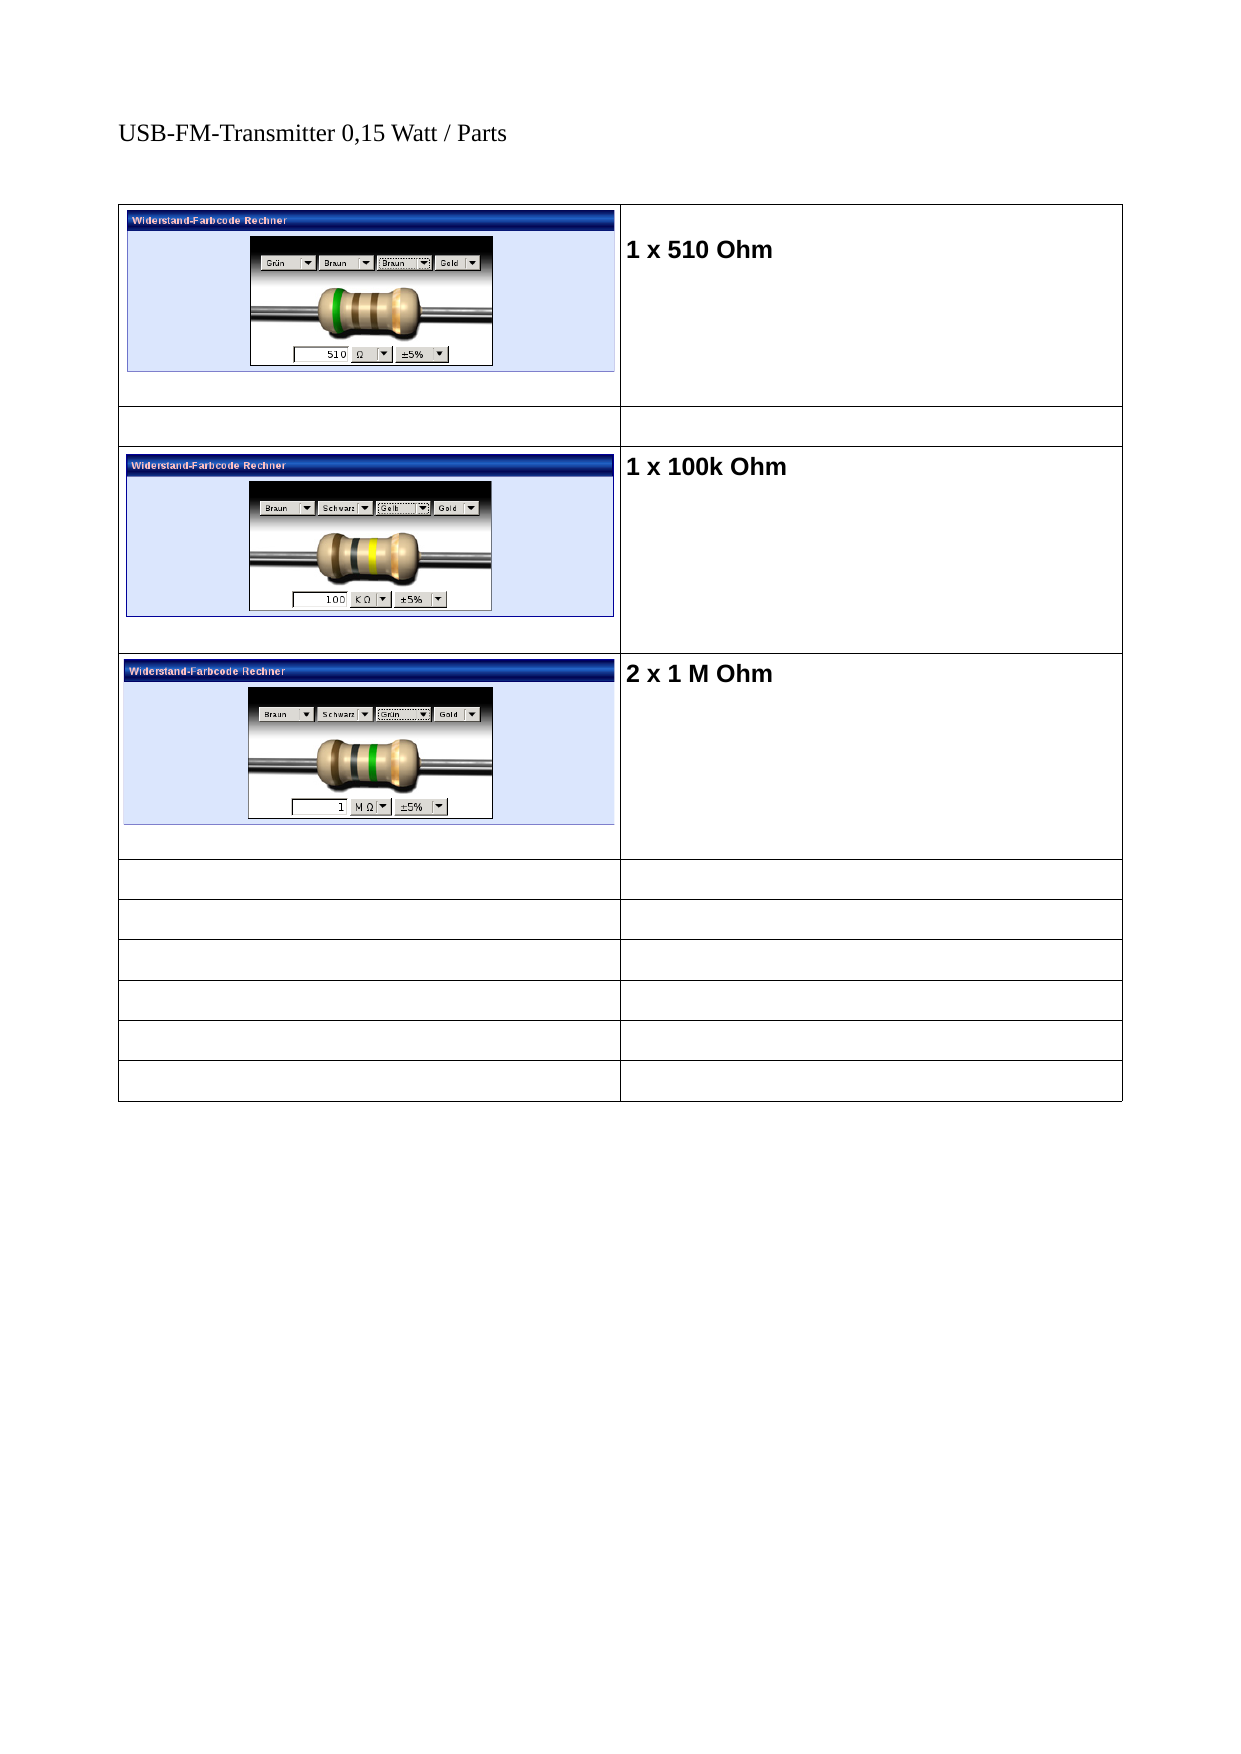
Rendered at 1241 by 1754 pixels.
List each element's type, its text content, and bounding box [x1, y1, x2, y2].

table_header [119, 205, 620, 406]
picture [123, 659, 615, 825]
table_cell [119, 1061, 620, 1101]
picture [123, 210, 615, 372]
table_cell [119, 407, 620, 446]
picture [123, 452, 615, 619]
table_cell [119, 1021, 620, 1060]
table_cell [119, 860, 620, 899]
table_cell [119, 447, 620, 653]
table_cell [119, 940, 620, 979]
table_cell [621, 860, 1122, 899]
table_cell 1 x 100k Ohm [621, 447, 1122, 653]
table_cell [621, 981, 1122, 1020]
table_cell [119, 654, 620, 859]
table_cell [621, 1021, 1122, 1060]
table_cell [621, 900, 1122, 939]
text USB-FM-Transmitter 0,15 Watt / Parts [118, 118, 1122, 147]
table_cell [621, 1061, 1122, 1101]
table_cell [621, 407, 1122, 446]
table_cell [119, 981, 620, 1020]
table_cell [119, 900, 620, 939]
table_cell 2 x 1 M Ohm [621, 654, 1122, 859]
table_header 1 x 510 Ohm [621, 205, 1122, 406]
table_cell [621, 940, 1122, 979]
